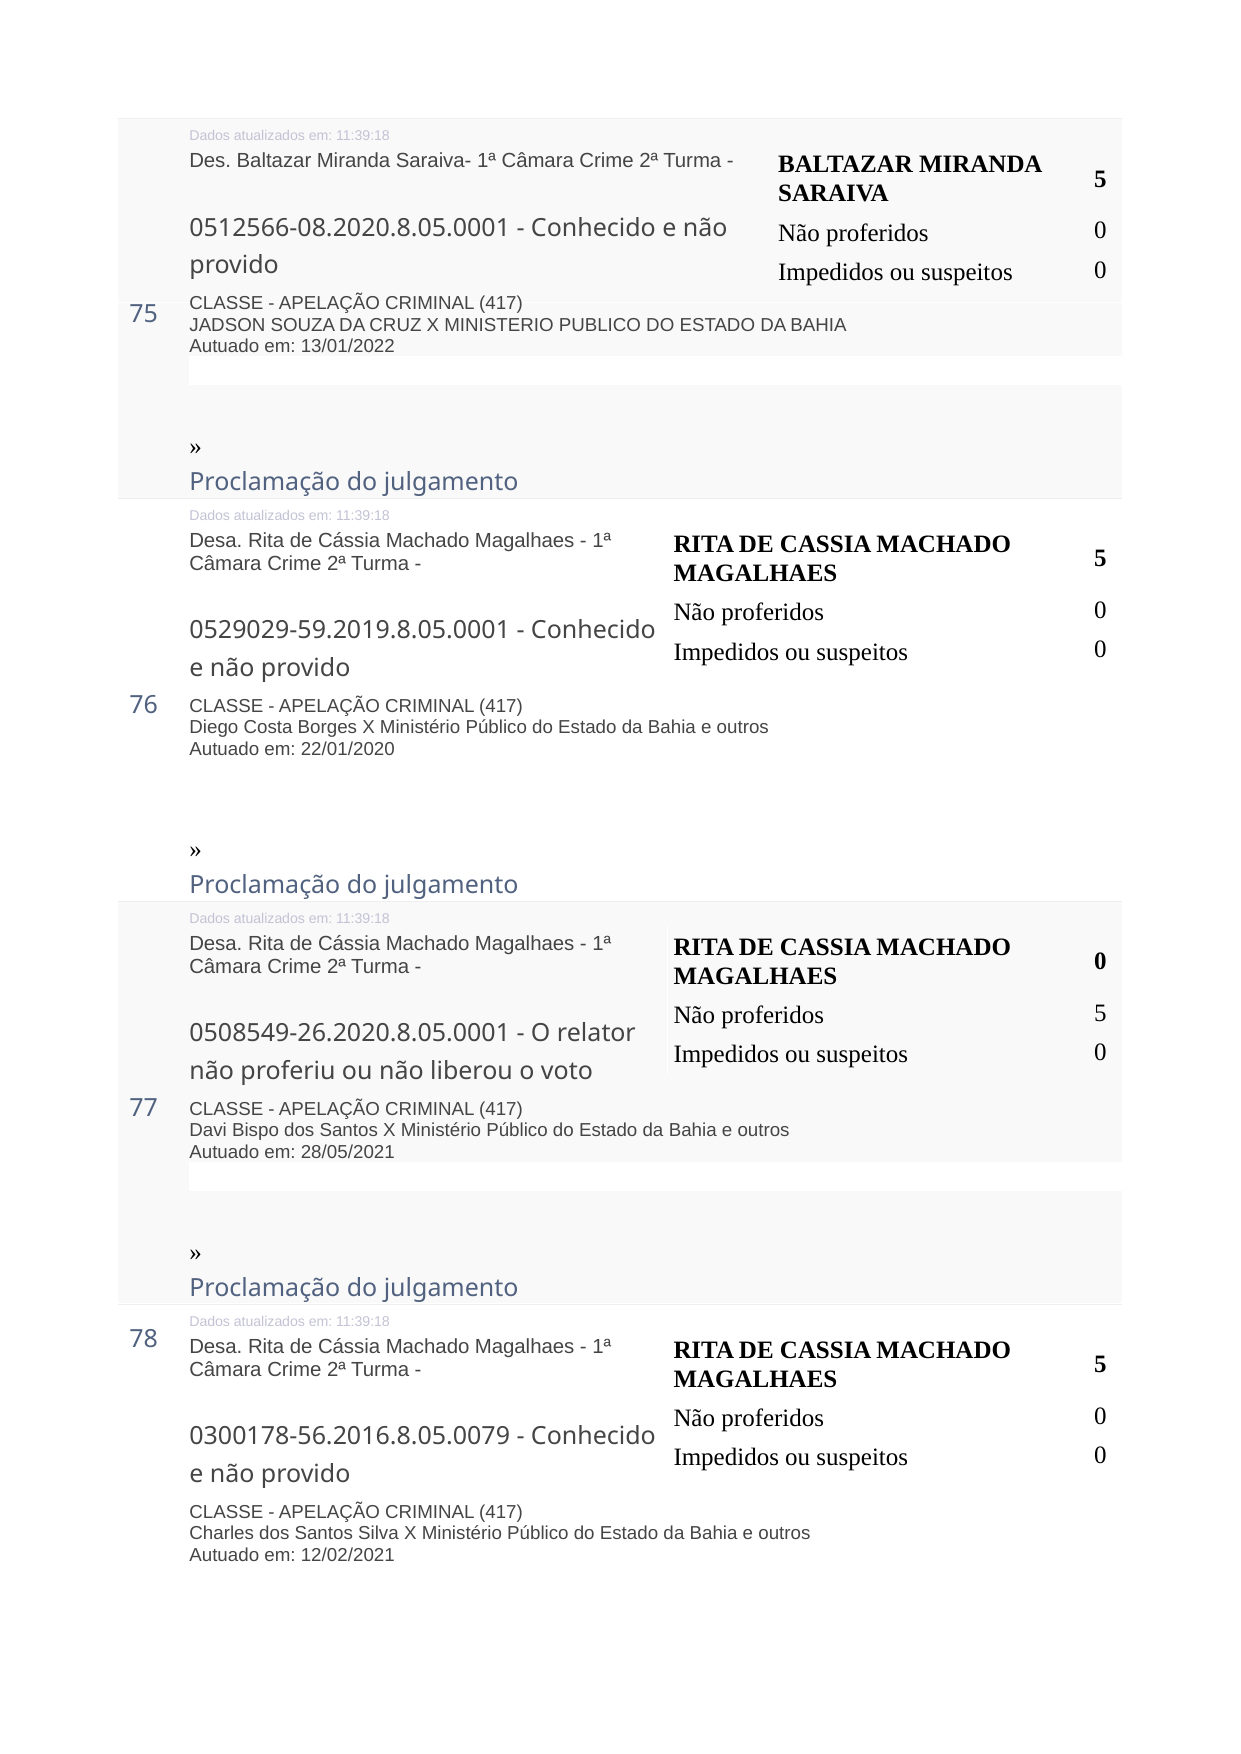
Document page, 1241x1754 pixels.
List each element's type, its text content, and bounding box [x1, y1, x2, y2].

table_header 0 [1091, 929, 1119, 992]
table_cell 75 [118, 119, 169, 498]
table_cell 78 [118, 1305, 169, 1594]
table_cell 0 [1091, 1395, 1119, 1435]
table_cell [1091, 668, 1119, 679]
table_cell 0 [1091, 629, 1119, 668]
table_cell » Proclamação do julgamento [189, 788, 1122, 901]
table_cell [169, 1305, 189, 1594]
table_cell Não proferidos [775, 210, 1091, 249]
table_cell Dados atualizados em: 11:39:18 Desa. Rita de Cássia Machado Magalhaes - 1ª Câmara Crime 2ª Turma - 0508549-26.2020.8.05.0001 - O relator não proferiu ou não liberou o voto CLASSE - APELAÇÃO CRIMINAL (417) Davi Bispo dos Santos X Ministério Público do Estado da Bahia e outros Autuado em: 28/05/2021 [189, 902, 1122, 1162]
table_header RITA DE CASSIA MACHADO MAGALHAES [670, 929, 1091, 992]
table_cell Não proferidos [670, 1395, 1091, 1435]
table_cell 0 [1091, 1435, 1119, 1474]
table_cell 76 [118, 499, 169, 901]
table_cell Impedidos ou suspeitos [670, 1032, 1091, 1071]
table_header 5 [1091, 526, 1119, 589]
table_header [772, 144, 1122, 302]
table_header 5 [1091, 1332, 1119, 1395]
table_cell Impedidos ou suspeitos [670, 629, 1091, 668]
table_header [668, 1329, 1122, 1488]
table_cell Não proferidos [670, 590, 1091, 629]
table_cell [670, 668, 1091, 679]
table_cell 0 [1091, 590, 1119, 629]
table_cell [670, 1474, 1091, 1485]
table_cell » Proclamação do julgamento [189, 1191, 1122, 1303]
table_cell [1091, 289, 1119, 299]
table_header [668, 926, 1122, 1074]
table_cell Dados atualizados em: 11:39:18 Desa. Rita de Cássia Machado Magalhaes - 1ª Câmara Crime 2ª Turma - 0529029-59.2019.8.05.0001 - Conhecido e não provido CLASSE - APELAÇÃO CRIMINAL (417) Diego Costa Borges X Ministério Público do Estado da Bahia e outros Autuado em: 22/01/2020 [189, 499, 1122, 759]
table_cell [169, 902, 189, 1303]
table_cell [775, 289, 1091, 299]
table_header [668, 523, 1122, 682]
table_cell [169, 499, 189, 901]
table_cell [1091, 1474, 1119, 1485]
table_cell 77 [118, 902, 169, 1303]
table_cell Dados atualizados em: 11:39:18 Des. Baltazar Miranda Saraiva- 1ª Câmara Crime 2ª Turma - 0512566-08.2020.8.05.0001 - Conhecido e não provido CLASSE - APELAÇÃO CRIMINAL (417) JADSON SOUZA DA CRUZ X MINISTERIO PUBLICO DO ESTADO DA BAHIA Autuado em: 13/01/2022 » Proclamação do julgamento [189, 119, 1122, 302]
table_cell Não proferidos [670, 993, 1091, 1032]
table_cell 0 [1091, 1032, 1119, 1071]
table_cell 0 [1091, 210, 1119, 249]
table_cell 0 [1091, 249, 1119, 289]
table_cell Dados atualizados em: 11:39:18 Des. Baltazar Miranda Saraiva- 1ª Câmara Crime 2ª Turma - 0512566-08.2020.8.05.0001 - Conhecido e não provido CLASSE - APELAÇÃO CRIMINAL (417) JADSON SOUZA DA CRUZ X MINISTERIO PUBLICO DO ESTADO DA BAHIA Autuado em: 13/01/2022 » Proclamação do julgamento [189, 303, 1122, 356]
table_header 5 [1091, 147, 1119, 210]
table_cell Impedidos ou suspeitos [775, 249, 1091, 289]
table_header BALTAZAR MIRANDA SARAIVA [775, 147, 1091, 210]
table_cell Dados atualizados em: 11:39:18 Des. Baltazar Miranda Saraiva- 1ª Câmara Crime 2ª Turma - 0512566-08.2020.8.05.0001 - Conhecido e não provido CLASSE - APELAÇÃO CRIMINAL (417) JADSON SOUZA DA CRUZ X MINISTERIO PUBLICO DO ESTADO DA BAHIA Autuado em: 13/01/2022 » Proclamação do julgamento [189, 385, 1122, 498]
table_header RITA DE CASSIA MACHADO MAGALHAES [670, 526, 1091, 589]
table_cell [169, 119, 189, 498]
table_cell Dados atualizados em: 11:39:18 Desa. Rita de Cássia Machado Magalhaes - 1ª Câmara Crime 2ª Turma - 0300178-56.2016.8.05.0079 - Conhecido e não provido CLASSE - APELAÇÃO CRIMINAL (417) Charles dos Santos Silva X Ministério Público do Estado da Bahia e outros Autuado em: 12/02/2021 [189, 1305, 1122, 1565]
table_cell 5 [1091, 993, 1119, 1032]
table_header RITA DE CASSIA MACHADO MAGALHAES [670, 1332, 1091, 1395]
table_cell Impedidos ou suspeitos [670, 1435, 1091, 1474]
